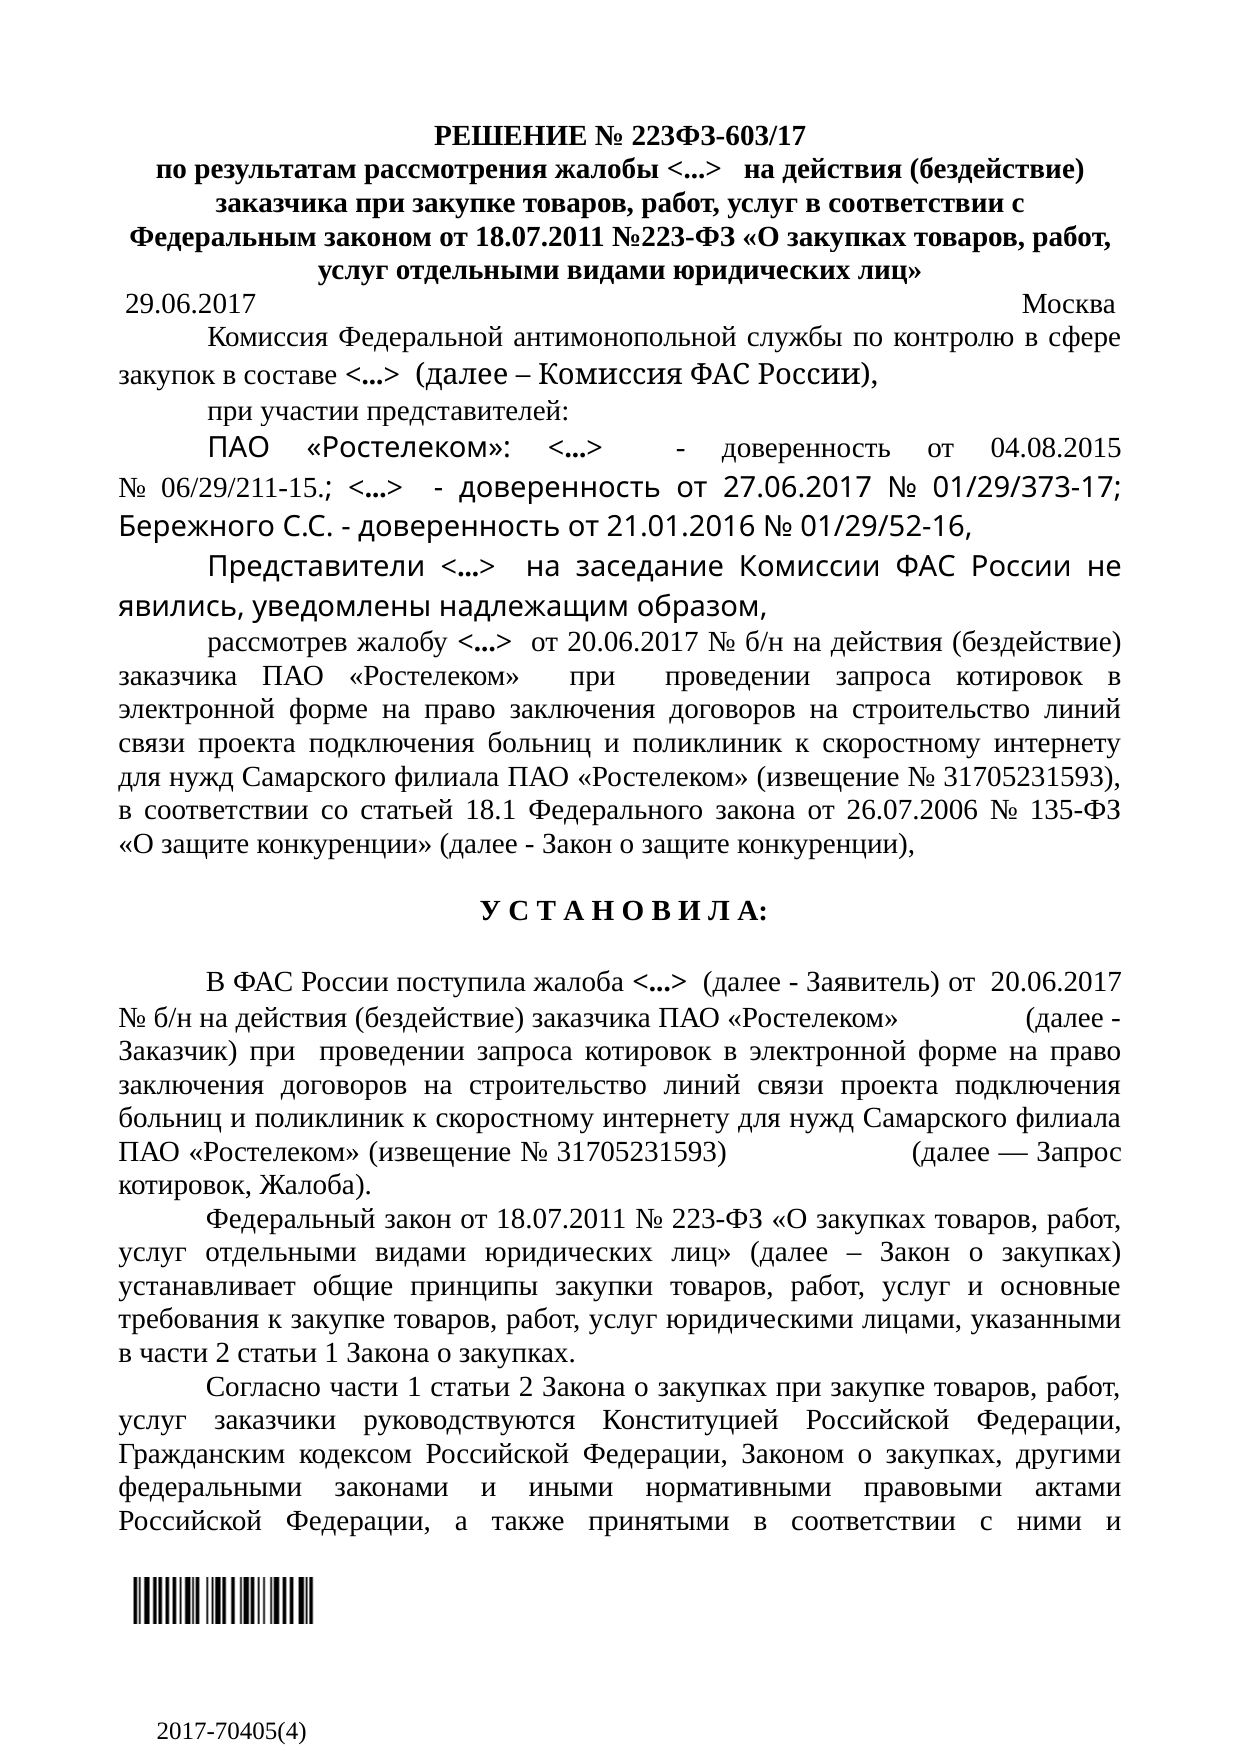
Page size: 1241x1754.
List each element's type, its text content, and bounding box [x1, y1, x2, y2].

text ПАО «Ростелеком»: <...> - доверенность от 04.08.2015 № 06/29/211-15.; <...> - доверенность от 27.06.2017 № 01/29/373-17; Бережного С.С. - доверенность от 21.01.2016 № 01/29/52-16, [118, 426, 1122, 545]
text Комиссия Федеральной антимонопольной службы по контролю в сфере закупок в составе <...> (далее – Комиссия ФАС России), [118, 319, 1122, 393]
picture [118, 1577, 331, 1624]
text Согласно части 1 статьи 2 Закона о закупках при закупке товаров, работ, услуг заказчики руководствуются Конституцией Российской Федерации, Гражданским кодексом Российской Федерации, Законом о закупках, другими федеральными законами и иными нормативными правовыми актами Российской Федерации, а также принятыми в соответствии с ними и [118, 1369, 1122, 1536]
text при участии представителей: [118, 393, 1122, 426]
text по результатам рассмотрения жалобы <...> на действия (бездействие) заказчика при закупке товаров, работ, услуг в соответствии с Федеральным законом от 18.07.2011 №223-ФЗ «О закупках товаров, работ, услуг отдельными видами юридических лиц» [118, 152, 1122, 286]
text 29.06.2017 Москва [118, 286, 1122, 319]
text рассмотрев жалобу <...> от 20.06.2017 № б/н на действия (бездействие) заказчика ПАО «Ростелеком» при проведении запроса котировок в электронной форме на право заключения договоров на строительство линий связи проекта подключения больниц и поликлиник к скоростному интернету для нужд Самарского филиала ПАО «Ростелеком» (извещение № 31705231593), в соответствии со статьей 18.1 Федерального закона от 26.07.2006 № 135-ФЗ «О защите конкуренции» (далее - Закон о защите конкуренции), [118, 624, 1122, 859]
text Федеральный закон от 18.07.2011 № 223-ФЗ «О закупках товаров, работ, услуг отдельными видами юридических лиц» (далее – Закон о закупках) устанавливает общие принципы закупки товаров, работ, услуг и основные требования к закупке товаров, работ, услуг юридическими лицами, указанными в части 2 статьи 1 Закона о закупках. [118, 1201, 1122, 1369]
text Представители <...> на заседание Комиссии ФАС России не явились, уведомлены надлежащим образом, [118, 545, 1122, 624]
text РЕШЕНИЕ № 223ФЗ-603/17 [118, 118, 1122, 152]
text В ФАС России поступила жалоба <...> (далее - Заявитель) от 20.06.2017 № б/н на действия (бездействие) заказчика ПАО «Ростелеком» (далее - Заказчик) при проведении запроса котировок в электронной форме на право заключения договоров на строительство линий связи проекта подключения больниц и поликлиник к скоростному интернету для нужд Самарского филиала ПАО «Ростелеком» (извещение № 31705231593) (далее — Запрос котировок, Жалоба). [118, 960, 1122, 1201]
text У С Т А Н О В И Л А: [125, 893, 1122, 926]
